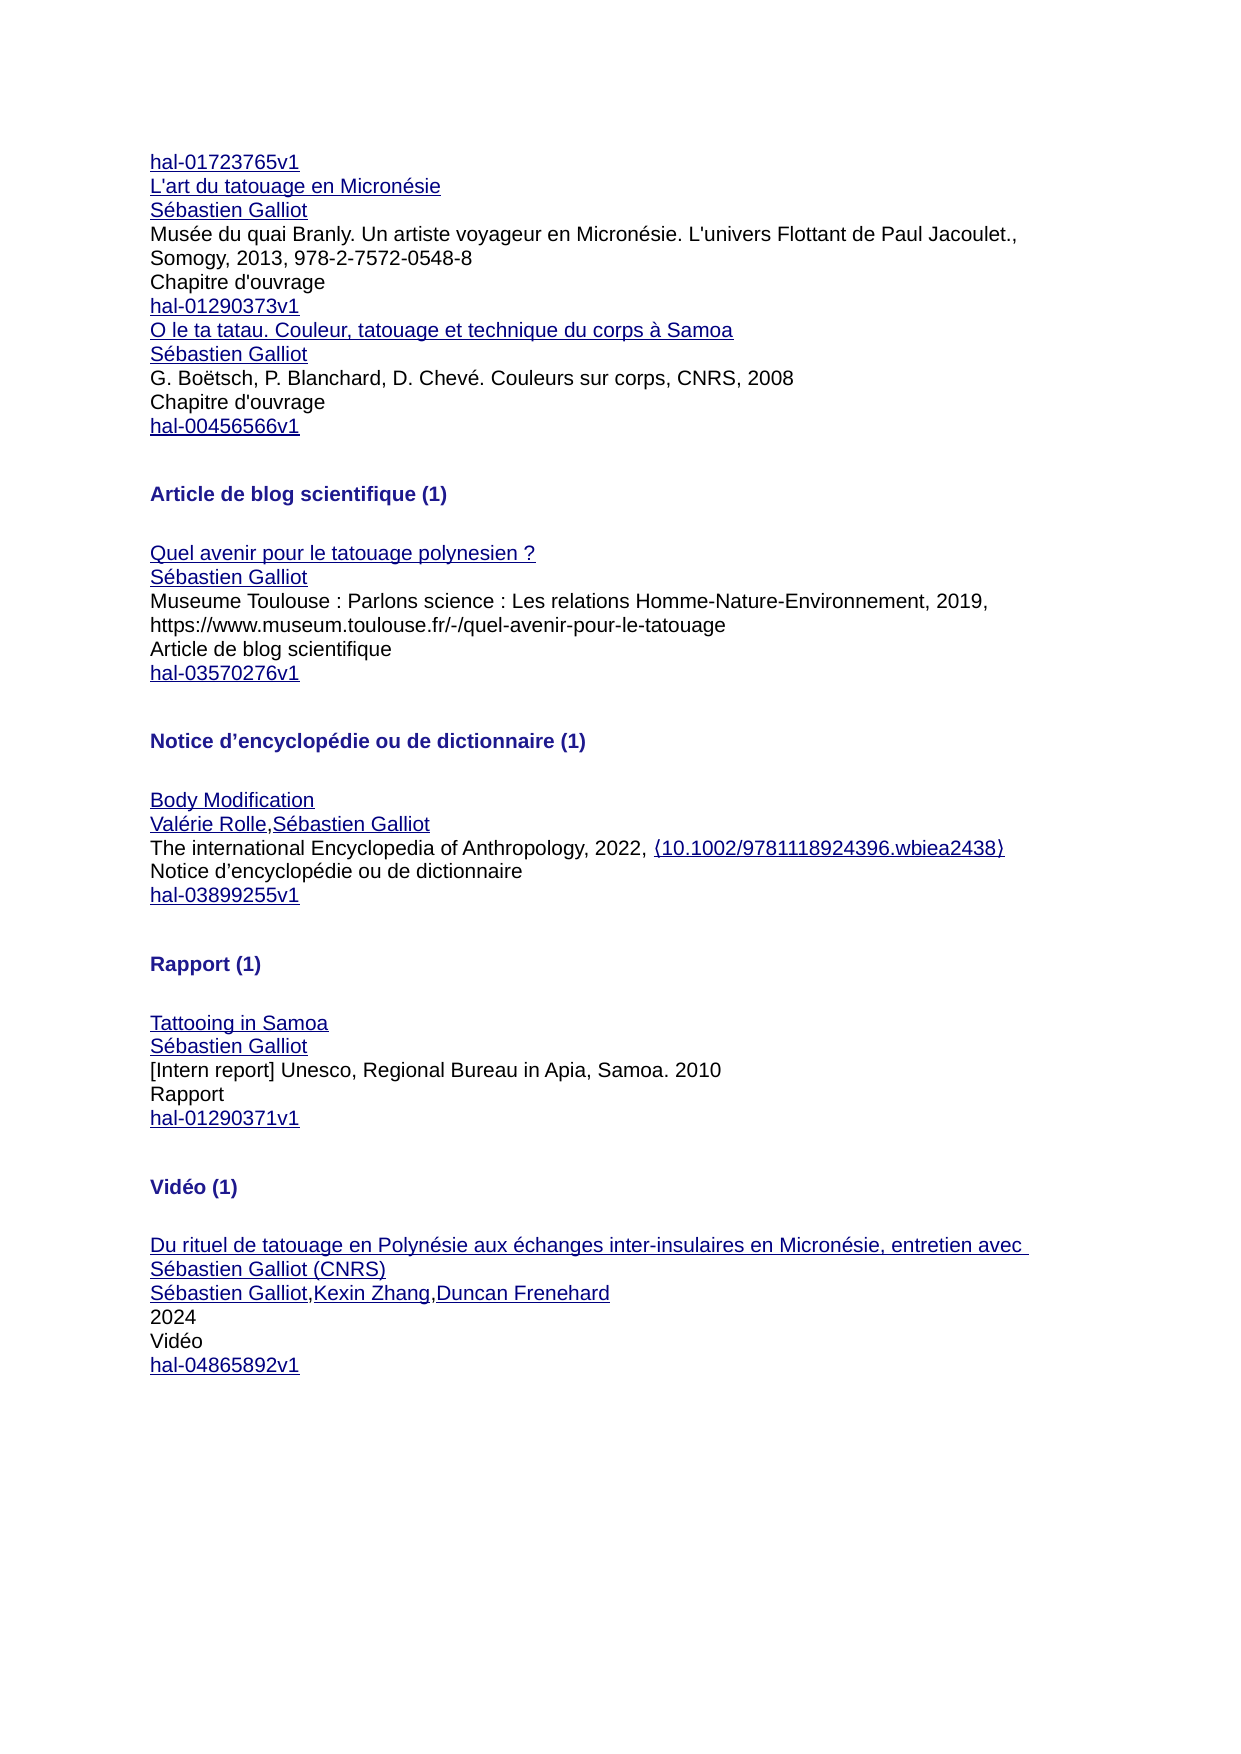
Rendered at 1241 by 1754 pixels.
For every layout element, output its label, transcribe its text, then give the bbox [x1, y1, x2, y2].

subtitle Article de blog scientifique (1) [150, 482, 1090, 506]
table_header Tattooing in Samoa Sébastien Galliot [Intern report] Unesco, Regional Bureau in Apia, Samoa. 2010 Rapport hal-01290371v1 [150, 1010, 1090, 1130]
table_cell L'art du tatouage en Micronésie Sébastien Galliot Musée du quai Branly. Un artiste voyageur en Micronésie. L'univers Flottant de Paul Jacoulet., Somogy, 2013, 978-2-7572-0548-8 Chapitre d'ouvrage hal-01290373v1 [150, 174, 1090, 318]
subtitle Notice d’encyclopédie ou de dictionnaire (1) [150, 729, 1090, 753]
table_header Quel avenir pour le tatouage polynesien ? Sébastien Galliot Museume Toulouse : Parlons science : Les relations Homme-Nature-Environnement, 2019, https://www.museum.toulouse.fr/-/quel-avenir-pour-le-tatouage Article de blog scientifique hal-03570276v1 [150, 541, 1090, 684]
table_cell hal-01723765v1 [150, 150, 1090, 174]
table_cell O le ta tatau. Couleur, tatouage et technique du corps à Samoa Sébastien Galliot G. Boëtsch, P. Blanchard, D. Chevé. Couleurs sur corps, CNRS, 2008 Chapitre d'ouvrage hal-00456566v1 [150, 318, 1090, 437]
subtitle Rapport (1) [150, 952, 1090, 976]
subtitle Vidéo (1) [150, 1175, 1090, 1199]
table_header Du rituel de tatouage en Polynésie aux échanges inter-insulaires en Micronésie, entretien avec Sébastien Galliot (CNRS) Sébastien Galliot,Kexin Zhang,Duncan Frenehard 2024 Vidéo hal-04865892v1 [150, 1233, 1090, 1377]
table_header Body Modification Valérie Rolle,Sébastien Galliot The international Encyclopedia of Anthropology, 2022, ⟨10.1002/9781118924396.wbiea2438⟩ Notice d’encyclopédie ou de dictionnaire hal-03899255v1 [150, 788, 1090, 907]
